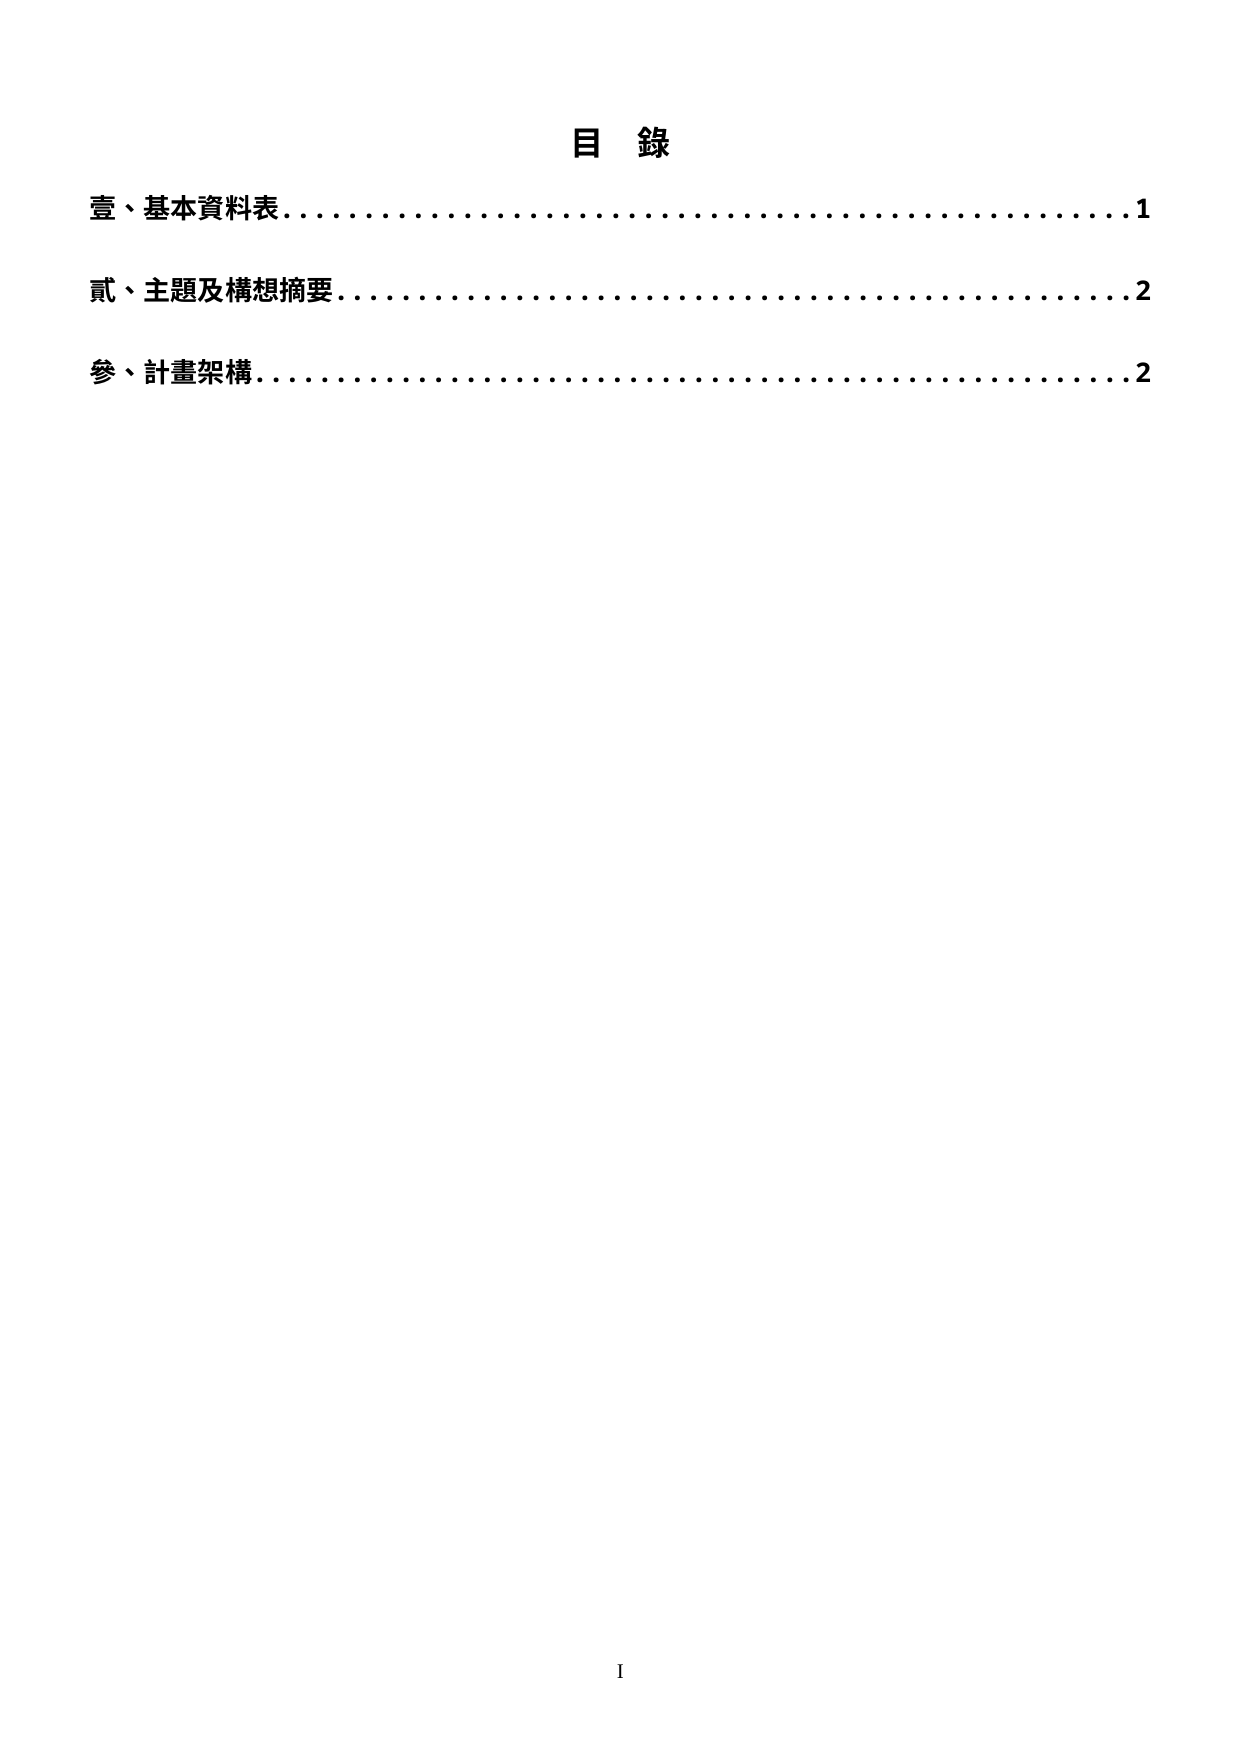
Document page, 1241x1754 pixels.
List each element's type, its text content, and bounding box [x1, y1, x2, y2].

text 參、 計畫架構 2 [89, 329, 1152, 392]
text 目 錄 [89, 117, 1152, 165]
text 貳、 主題及構想摘要 2 [89, 247, 1152, 310]
text 壹、 基本資料表 1 [89, 165, 1152, 227]
